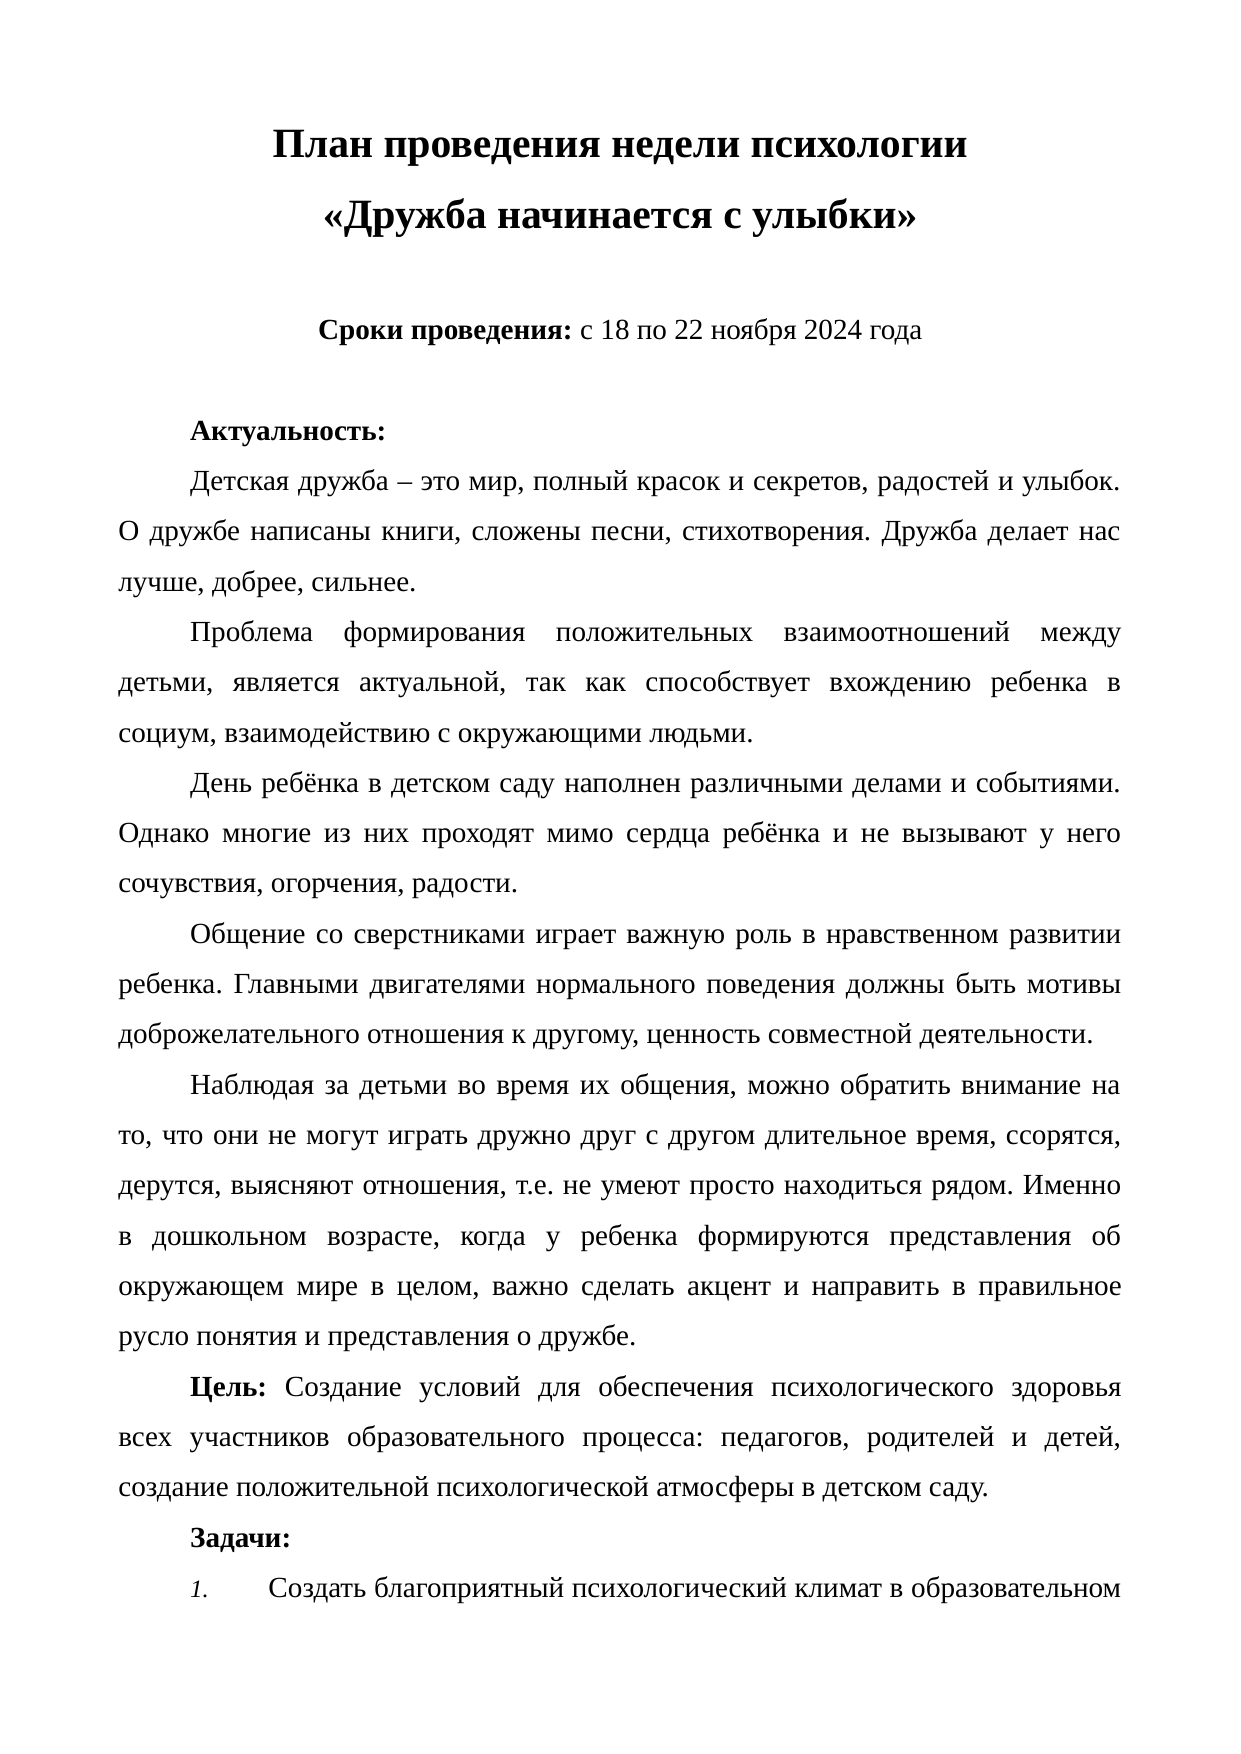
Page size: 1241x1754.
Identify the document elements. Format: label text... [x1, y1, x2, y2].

text Детская дружба – это мир, полный красок и секретов, радостей и улыбок. О дружбе написаны книги, сложены песни, стихотворения. Дружба делает нас лучше, добрее, сильнее. [118, 463, 1122, 597]
text План проведения недели психологии [118, 118, 1122, 166]
text Наблюдая за детьми во время их общения, можно обратить внимание на то, что они не могут играть дружно друг с другом длительное время, ссорятся, дерутся, выясняют отношения, т.е. не умеют просто находиться рядом. Именно в дошкольном возрасте, когда у ребенка формируются представления об окружающем мире в целом, важно сделать акцент и направить в правильное русло понятия и представления о дружбе. [118, 1067, 1122, 1352]
text «Дружба начинается с улыбки» [118, 190, 1122, 238]
list Создать благоприятный психологический климат в образовательном [118, 1570, 1122, 1603]
text Цель: Создание условий для обеспечения психологического здоровья всех участников образовательного процесса: педагогов, родителей и детей, создание положительной психологической атмосферы в детском саду. [118, 1369, 1122, 1503]
text Задачи: [118, 1520, 1122, 1553]
text День ребёнка в детском саду наполнен различными делами и событиями. Однако многие из них проходят мимо сердца ребёнка и не вызывают у него сочувствия, огорчения, радости. [118, 765, 1122, 899]
text Сроки проведения: с 18 по 22 ноября 2024 года [118, 312, 1122, 346]
text Проблема формирования положительных взаимоотношений между детьми, является актуальной, так как способствует вхождению ребенка в социум, взаимодействию с окружающими людьми. [118, 614, 1122, 748]
text Актуальность: [118, 413, 1122, 446]
text Общение со сверстниками играет важную роль в нравственном развитии ребенка. Главными двигателями нормального поведения должны быть мотивы доброжелательного отношения к другому, ценность совместной деятельности. [118, 916, 1122, 1050]
